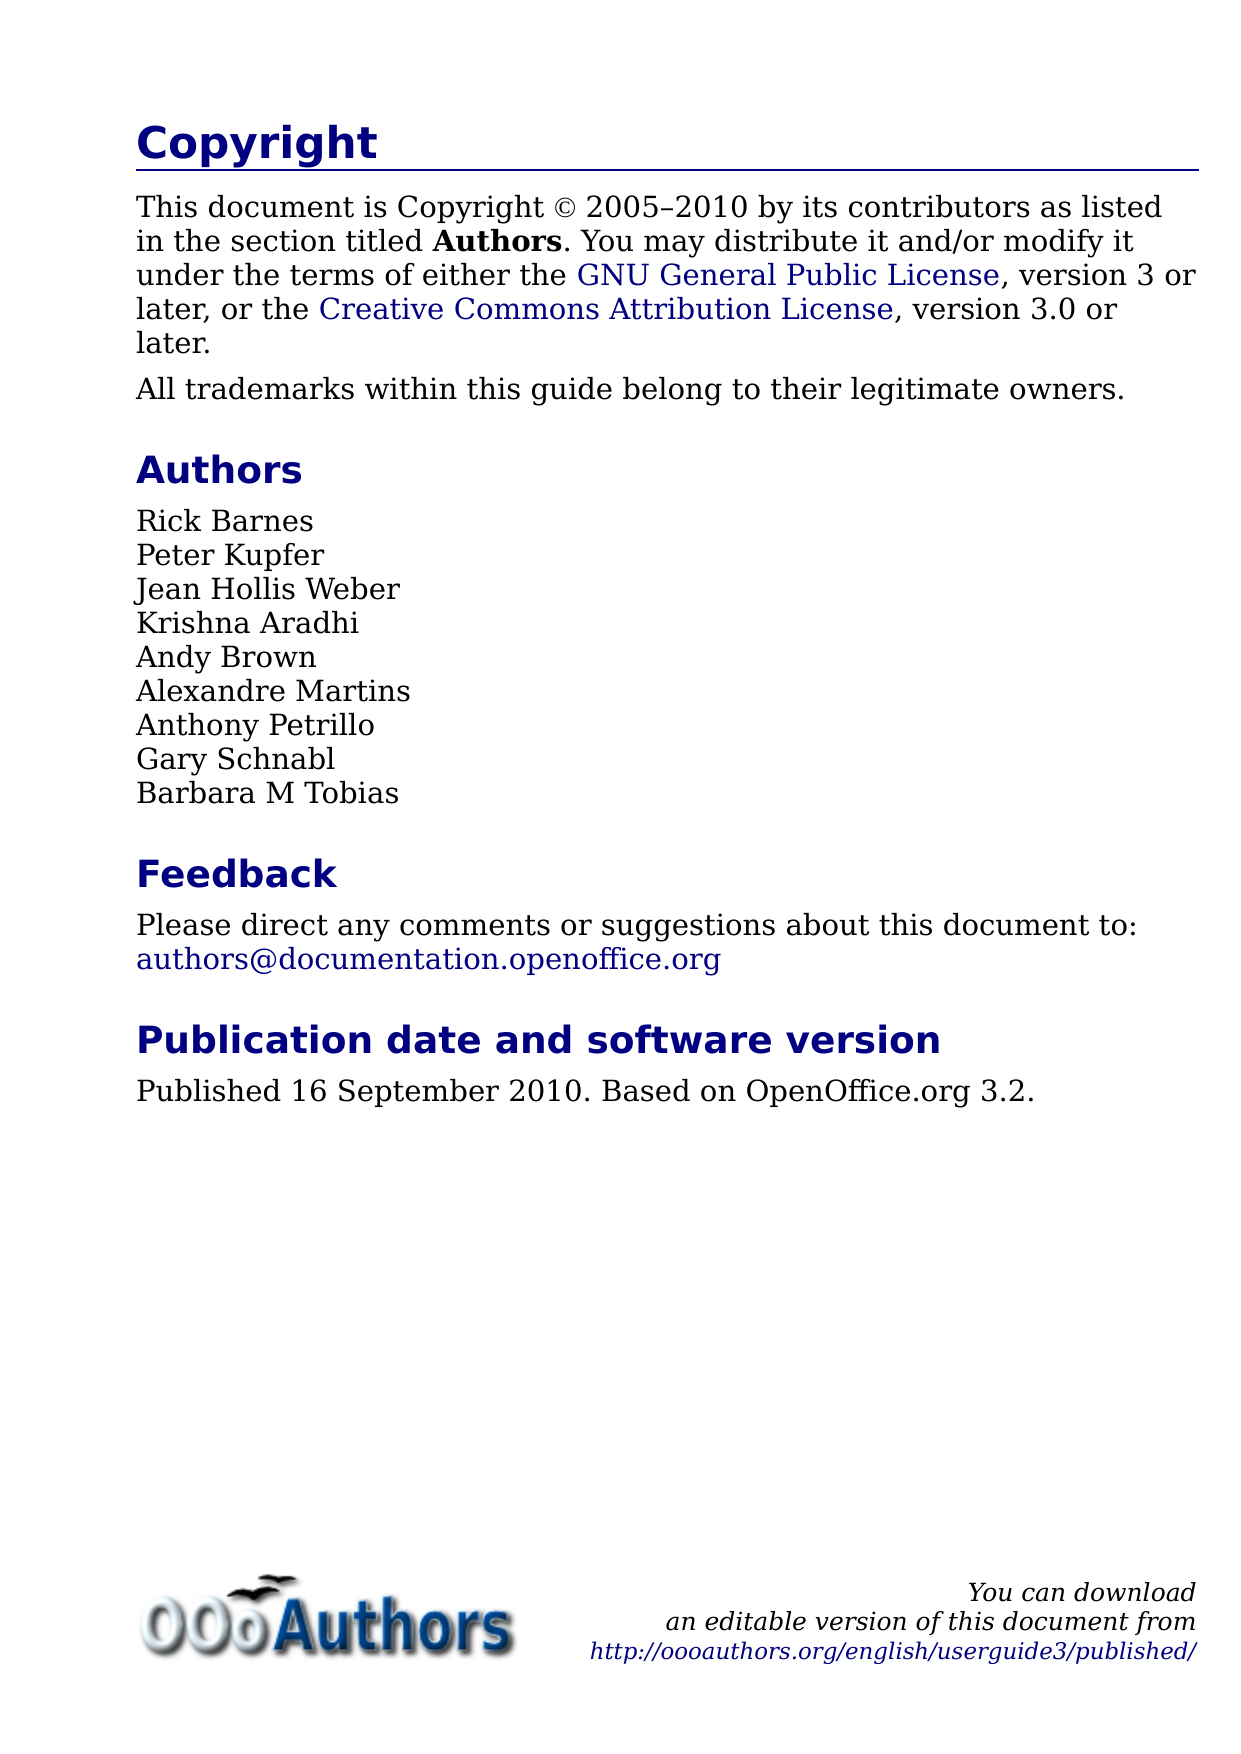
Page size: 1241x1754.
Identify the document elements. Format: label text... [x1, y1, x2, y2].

text All trademarks within this guide belong to their legitimate owners. [136, 373, 1199, 407]
text Authors [136, 449, 1199, 492]
text Rick Barnes Peter Kupfer Jean Hollis Weber Krishna Aradhi Andy Brown Alexandre Martins Anthony Petrillo Gary Schnabl Barbara M Tobias [136, 505, 1199, 810]
text Published 16 September 2010. Based on OpenOffice.org 3.2. [136, 1074, 1199, 1108]
subtitle Copyright [136, 118, 1199, 169]
text Please direct any comments or suggestions about this document to: authors@documentation.openoffice.org [136, 908, 1199, 976]
text Feedback [136, 852, 1199, 896]
picture [136, 1568, 522, 1665]
text Publication date and software version [136, 1018, 1199, 1062]
text This document is Copyright © 2005–2010 by its contributors as listed in the section titled Authors. You may distribute it and/or modify it under the terms of either the GNU General Public License, version 3 or later, or the Creative Commons Attribution License, version 3.0 or later. [136, 190, 1199, 360]
